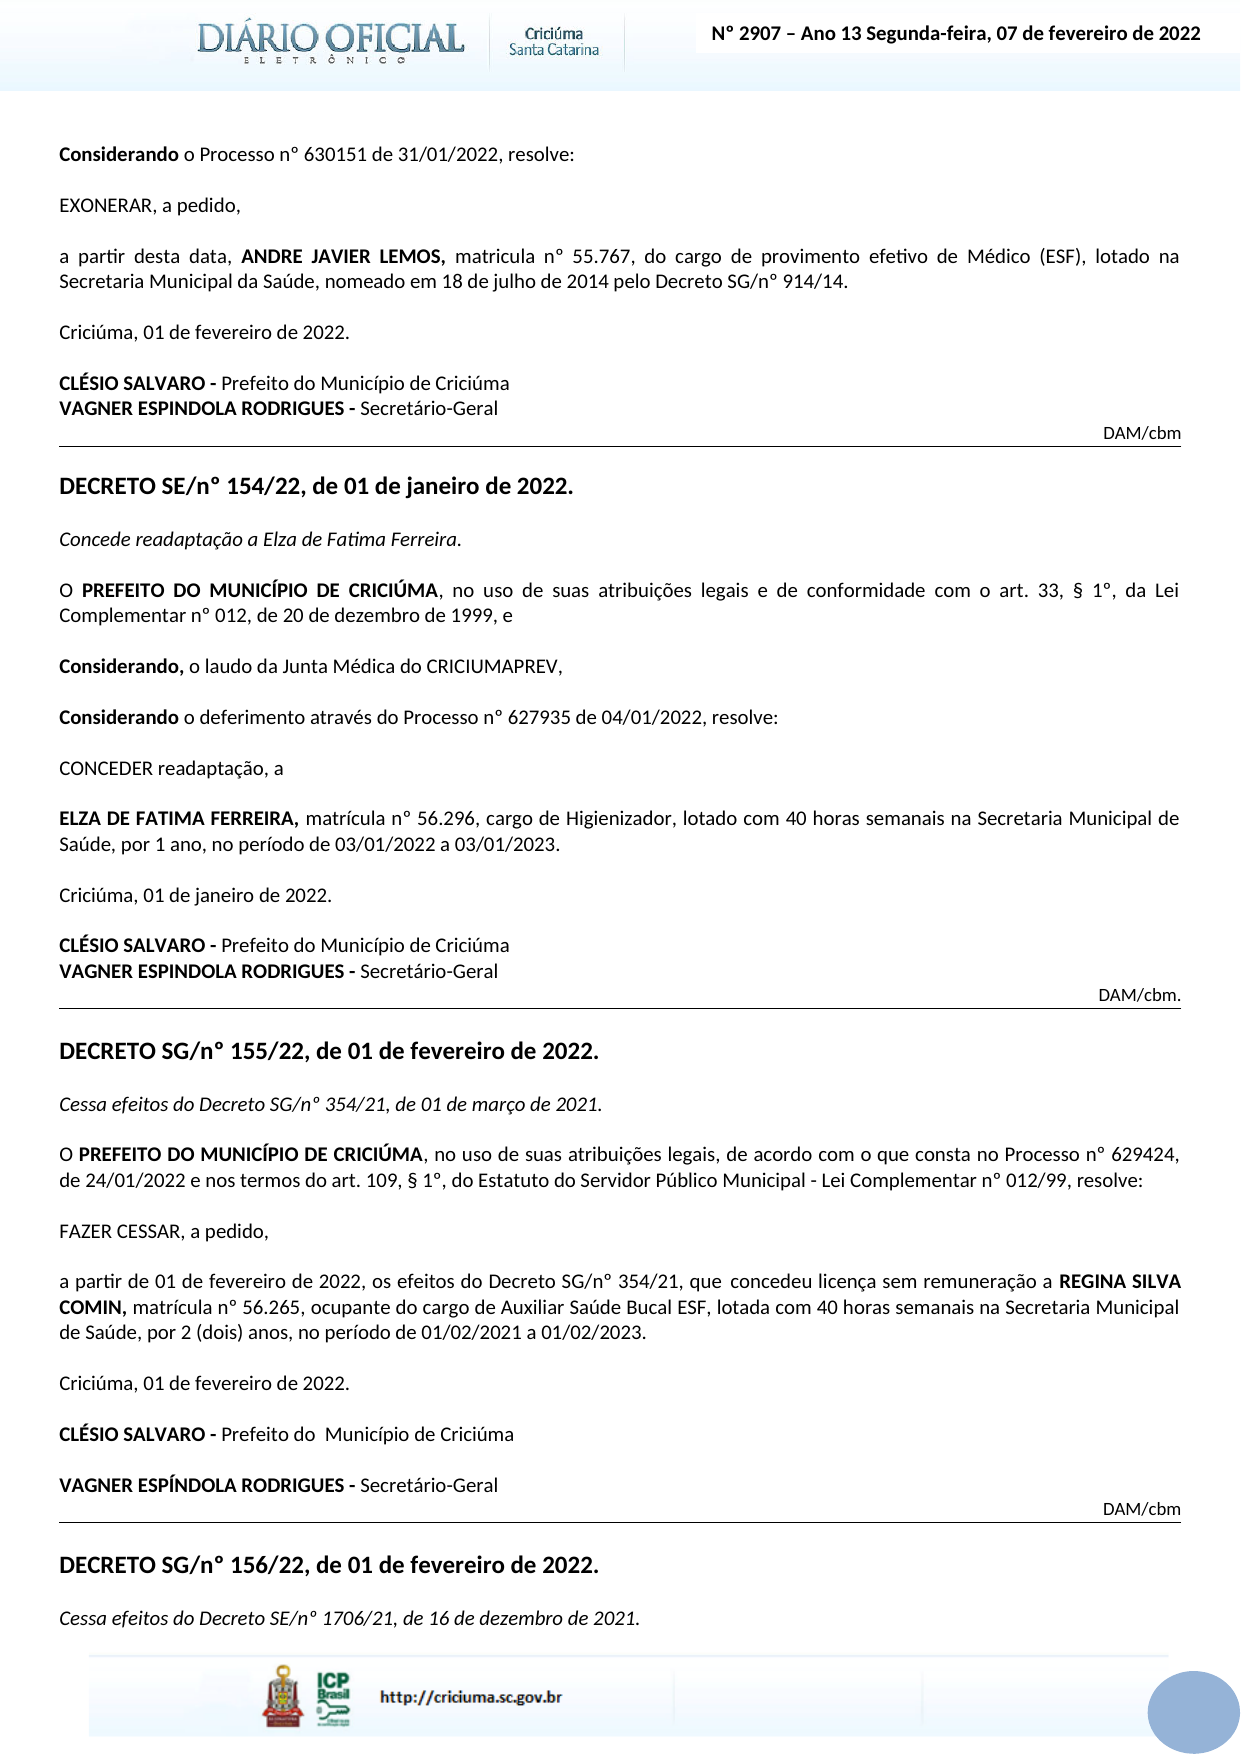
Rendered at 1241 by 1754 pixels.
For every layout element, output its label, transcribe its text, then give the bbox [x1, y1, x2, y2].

text Criciúma, 01 de fevereiro de 2022. [59, 1370, 1181, 1396]
text Considerando o deferimento através do Processo nº 627935 de 04/01/2022, resolve: [59, 704, 1181, 729]
text CLÉSIO SALVARO - Prefeito do Município de Criciúma [59, 933, 1181, 958]
text Concede readaptação a Elza de Fatima Ferreira. [59, 526, 1181, 551]
text a partir desta data, ANDRE JAVIER LEMOS, matricula nº 55.767, do cargo de provimento efetivo de Médico (ESF), lotado na Secretaria Municipal da Saúde, nomeado em 18 de julho de 2014 pelo Decreto SG/nº 914/14. [59, 243, 1181, 294]
text ELZA DE FATIMA FERREIRA, matrícula nº 56.296, cargo de Higienizador, lotado com 40 horas semanais na Secretaria Municipal de Saúde, por 1 ano, no período de 03/01/2022 a 03/01/2023. [59, 806, 1181, 856]
text O PREFEITO DO MUNICÍPIO DE CRICIÚMA, no uso de suas atribuições legais, de acordo com o que consta no Processo nº 629424, de 24/01/2022 e nos termos do art. 109, § 1º, do Estatuto do Servidor Público Municipal - Lei Complementar nº 012/99, resolve: [59, 1142, 1181, 1192]
text Criciúma, 01 de fevereiro de 2022. [59, 319, 1181, 345]
text a partir de 01 de fevereiro de 2022, os efeitos do Decreto SG/nº 354/21, que concedeu licença sem remuneração a REGINA SILVA COMIN, matrícula nº 56.265, ocupante do cargo de Auxiliar Saúde Bucal ESF, lotada com 40 horas semanais na Secretaria Municipal de Saúde, por 2 (dois) anos, no período de 01/02/2021 a 01/02/2023. [59, 1269, 1181, 1345]
text Considerando, o laudo da Junta Médica do CRICIUMAPREV, [59, 653, 1181, 678]
text DAM/cbm [59, 1497, 1181, 1522]
text Considerando o Processo nº 630151 de 31/01/2022, resolve: [59, 141, 1181, 167]
text VAGNER ESPINDOLA RODRIGUES - Secretário-Geral [59, 396, 1181, 421]
text CLÉSIO SALVARO - Prefeito do Município de Criciúma [59, 1421, 1181, 1447]
text VAGNER ESPINDOLA RODRIGUES - Secretário-Geral [59, 958, 1181, 983]
text EXONERAR, a pedido, [59, 192, 1181, 218]
text CLÉSIO SALVARO - Prefeito do Município de Criciúma [59, 370, 1181, 396]
text CONCEDER readaptação, a [59, 755, 1181, 780]
text Cessa efeitos do Decreto SG/nº 354/21, de 01 de março de 2021. [59, 1091, 1181, 1116]
text O PREFEITO DO MUNICÍPIO DE CRICIÚMA, no uso de suas atribuições legais e de conformidade com o art. 33, § 1º, da Lei Complementar nº 012, de 20 de dezembro de 1999, e [59, 577, 1181, 628]
text VAGNER ESPÍNDOLA RODRIGUES - Secretário-Geral [59, 1472, 1181, 1497]
text DAM/cbm. [59, 983, 1181, 1008]
text DECRETO SG/nº 155/22, de 01 de fevereiro de 2022. [59, 1035, 1181, 1065]
text FAZER CESSAR, a pedido, [59, 1218, 1181, 1243]
text DAM/cbm [59, 421, 1181, 446]
text Criciúma, 01 de janeiro de 2022. [59, 882, 1181, 907]
text Cessa efeitos do Decreto SE/nº 1706/21, de 16 de dezembro de 2021. [59, 1605, 1181, 1630]
text DECRETO SG/nº 156/22, de 01 de fevereiro de 2022. [59, 1549, 1183, 1579]
text DECRETO SE/nº 154/22, de 01 de janeiro de 2022. [59, 470, 1181, 501]
